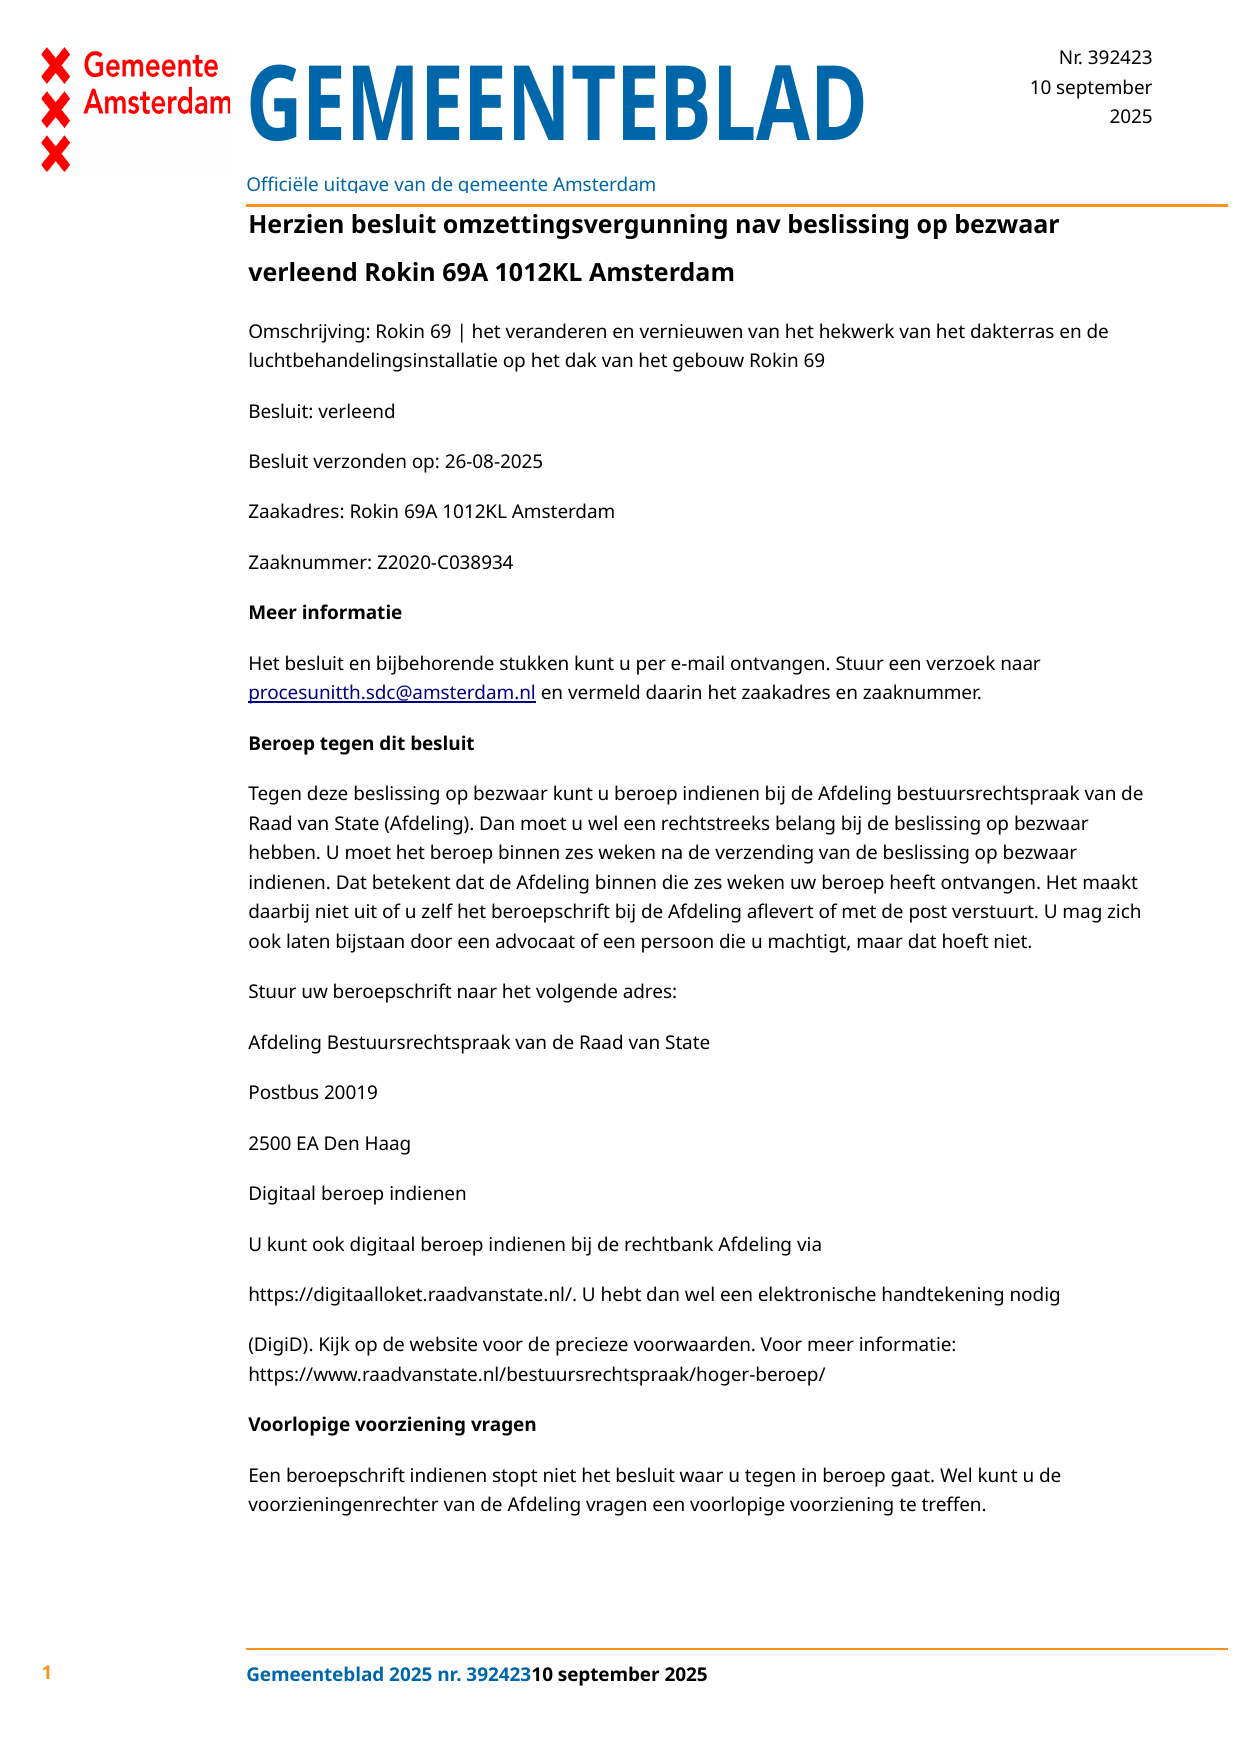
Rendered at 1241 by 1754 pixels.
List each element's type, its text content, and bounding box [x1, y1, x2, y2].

text Besluit verzonden op: 26-08-2025 [248, 448, 1152, 474]
text Postbus 20019 [248, 1079, 1152, 1105]
text (DigiD). Kijk op de website voor de precieze voorwaarden. Voor meer informatie: https://www.raadvanstate.nl/bestuursrechtspraak/hoger-beroep/ [248, 1332, 1152, 1387]
text Zaaknummer: Z2020-C038934 [248, 549, 1152, 575]
text Tegen deze beslissing op bezwaar kunt u beroep indienen bij de Afdeling bestuursrechtspraak van de Raad van State (Afdeling). Dan moet u wel een rechtstreeks belang bij de beslissing op bezwaar hebben. U moet het beroep binnen zes weken na de verzending van de beslissing op bezwaar indienen. Dat betekent dat de Afdeling binnen die zes weken uw beroep heeft ontvangen. Het maakt daarbij niet uit of u zelf het beroepschrift bij de Afdeling aflevert of met de post verstuurt. U mag zich ook laten bijstaan door een advocaat of een persoon die u machtigt, maar dat hoeft niet. [248, 780, 1152, 954]
text U kunt ook digitaal beroep indienen bij de rechtbank Afdeling via [248, 1231, 1152, 1257]
text Stuur uw beroepschrift naar het volgende adres: [248, 979, 1152, 1004]
text Voorlopige voorziening vragen [248, 1412, 1152, 1437]
text Besluit: verleend [248, 398, 1152, 424]
text 2500 EA Den Haag [248, 1130, 1152, 1156]
text Zaakadres: Rokin 69A 1012KL Amsterdam [248, 499, 1152, 524]
text Meer informatie [248, 599, 1152, 625]
text Afdeling Bestuursrechtspraak van de Raad van State [248, 1029, 1152, 1055]
text https://digitaalloket.raadvanstate.nl/. U hebt dan wel een elektronische handtekening nodig [248, 1281, 1152, 1307]
text Omschrijving: Rokin 69 | het veranderen en vernieuwen van het hekwerk van het dakterras en de luchtbehandelingsinstallatie op het dak van het gebouw Rokin 69 [248, 318, 1152, 373]
text Het besluit en bijbehorende stukken kunt u per e-mail ontvangen. Stuur een verzoek naar procesunitth.sdc@amsterdam.nl en vermeld daarin het zaakadres en zaaknummer. [248, 650, 1152, 705]
text Een beroepschrift indienen stopt niet het besluit waar u tegen in beroep gaat. Wel kunt u de voorzieningenrechter van de Afdeling vragen een voorlopige voorziening te treffen. [248, 1462, 1152, 1517]
text Herzien besluit omzettingsvergunning nav beslissing op bezwaar verleend Rokin 69A 1012KL Amsterdam [248, 207, 1152, 288]
picture [41, 47, 231, 172]
text Digitaal beroep indienen [248, 1180, 1152, 1206]
text Beroep tegen dit besluit [248, 730, 1152, 756]
